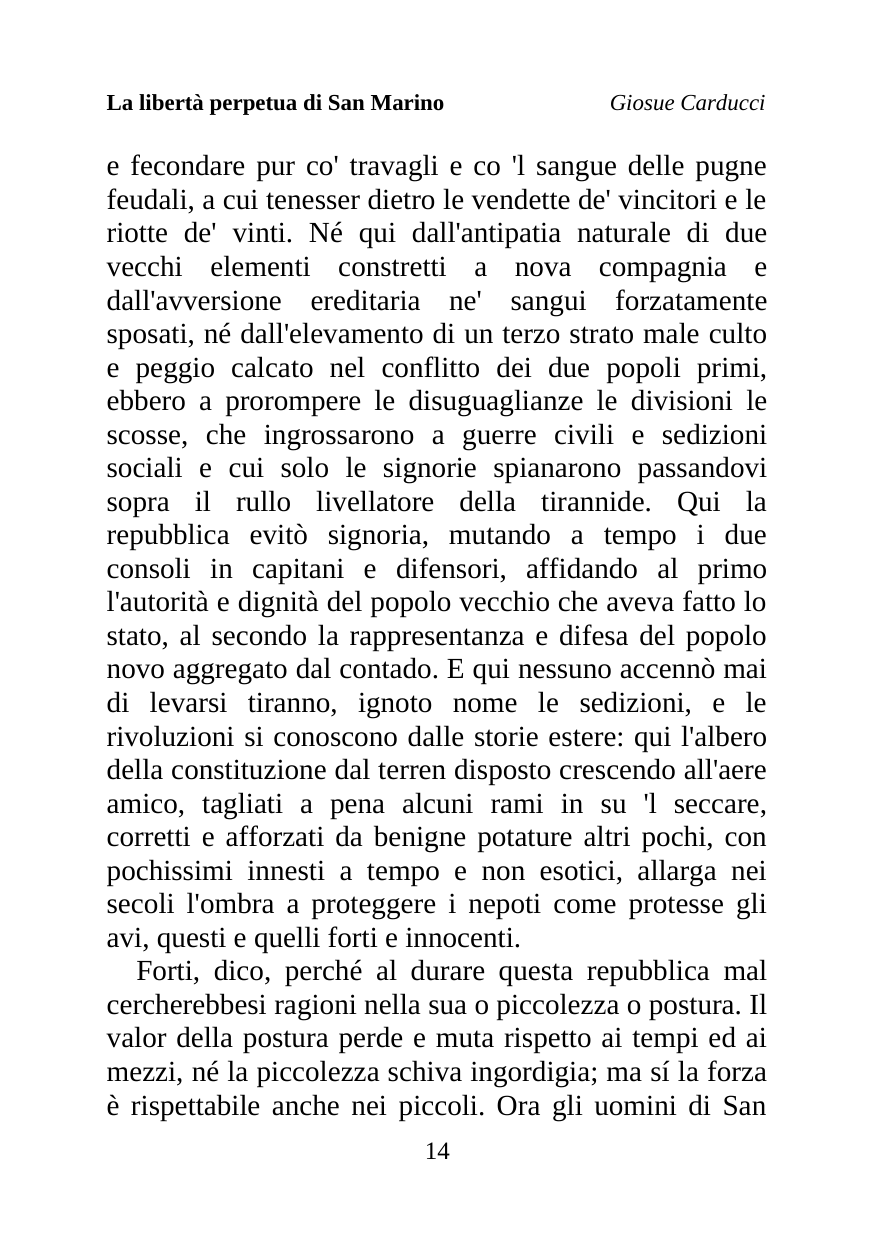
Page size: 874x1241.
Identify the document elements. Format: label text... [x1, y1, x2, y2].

text Forti, dico, perché al durare questa repubblica mal cercherebbesi ragioni nella sua o piccolezza o postura. Il valor della postura perde e muta rispetto ai tempi ed ai mezzi, né la piccolezza schiva ingordigia; ma sí la forza è rispettabile anche nei piccoli. Ora gli uomini di San [106, 953, 768, 1121]
text e fecondare pur co' travagli e co 'l sangue delle pugne feudali, a cui tenesser dietro le vendette de' vincitori e le riotte de' vinti. Né qui dall'antipatia naturale di due vecchi elementi constretti a nova compagnia e dall'avversione ereditaria ne' sangui forzatamente sposati, né dall'elevamento di un terzo strato male culto e peggio calcato nel conflitto dei due popoli primi, ebbero a prorompere le disuguaglianze le divisioni le scosse, che ingrossarono a guerre civili e sedizioni sociali e cui solo le signorie spianarono passandovi sopra il rullo livellatore della tirannide. Qui la repubblica evitò signoria, mutando a tempo i due consoli in capitani e difensori, affidando al primo l'autorità e dignità del popolo vecchio che aveva fatto lo stato, al secondo la rappresentanza e difesa del popolo novo aggregato dal contado. E qui nessuno accennò mai di levarsi tiranno, ignoto nome le sedizioni, e le rivoluzioni si conoscono dalle storie estere: qui l'albero della constituzione dal terren disposto crescendo all'aere amico, tagliati a pena alcuni rami in su 'l seccare, corretti e afforzati da benigne potature altri pochi, con pochissimi innesti a tempo e non esotici, allarga nei secoli l'ombra a proteggere i nepoti come protesse gli avi, questi e quelli forti e innocenti. [106, 148, 768, 953]
